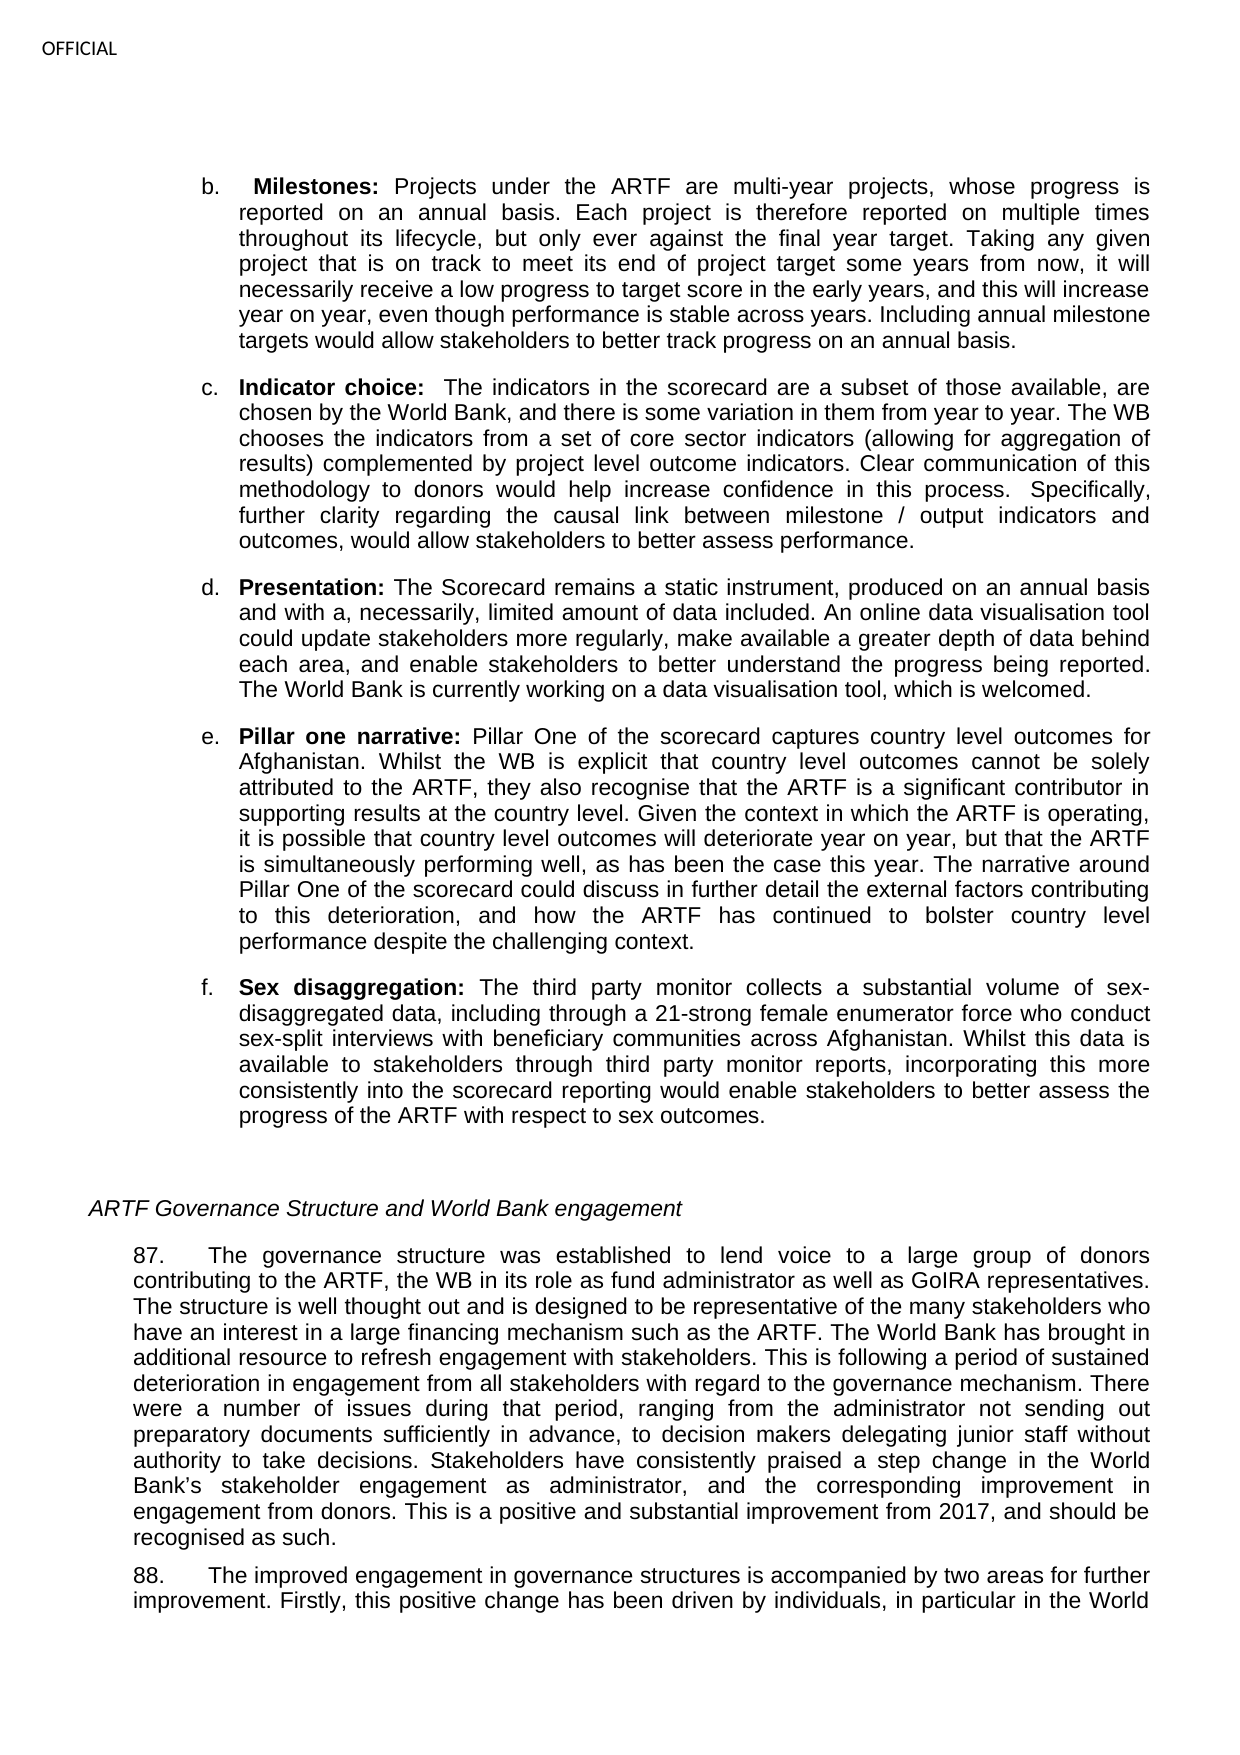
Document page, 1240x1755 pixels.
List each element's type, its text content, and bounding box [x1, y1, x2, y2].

list The improved engagement in governance structures is accompanied by two areas for further improvement. Firstly, this positive change has been driven by individuals, in particular in the World [133, 1562, 1151, 1613]
list Pillar one narrative: Pillar One of the scorecard captures country level outcomes for Afghanistan. Whilst the WB is explicit that country level outcomes cannot be solely attributed to the ARTF, they also recognise that the ARTF is a significant contributor in supporting results at the country level. Given the context in which the ARTF is operating, it is possible that country level outcomes will deteriorate year on year, but that the ARTF is simultaneously performing well, as has been the case this year. The narrative around Pillar One of the scorecard could discuss in further detail the external factors contributing to this deterioration, and how the ARTF has continued to bolster country level performance despite the challenging context. [201, 723, 1151, 954]
list Presentation: The Scorecard remains a static instrument, produced on an annual basis and with a, necessarily, limited amount of data included. An online data visualisation tool could update stakeholders more regularly, make available a greater depth of data behind each area, and enable stakeholders to better understand the progress being reported. The World Bank is currently working on a data visualisation tool, which is welcomed. [201, 574, 1151, 702]
list Sex disaggregation: The third party monitor collects a substantial volume of sex-disaggregated data, including through a 21-strong female enumerator force who conduct sex-split interviews with beneficiary communities across Afghanistan. Whilst this data is available to stakeholders through third party monitor reports, incorporating this more consistently into the scorecard reporting would enable stakeholders to better assess the progress of the ARTF with respect to sex outcomes. [201, 975, 1151, 1128]
list Milestones: Projects under the ARTF are multi-year projects, whose progress is reported on an annual basis. Each project is therefore reported on multiple times throughout its lifecycle, but only ever against the final year target. Taking any given project that is on track to meet its end of project target some years from now, it will necessarily receive a low progress to target score in the early years, and this will increase year on year, even though performance is stable across years. Including annual milestone targets would allow stakeholders to better track progress on an annual basis. [201, 174, 1151, 353]
list The governance structure was established to lend voice to a large group of donors contributing to the ARTF, the WB in its role as fund administrator as well as GoIRA representatives. The structure is well thought out and is designed to be representative of the many stakeholders who have an interest in a large financing mechanism such as the ARTF. The World Bank has brought in additional resource to refresh engagement with stakeholders. This is following a period of sustained deterioration in engagement from all stakeholders with regard to the governance mechanism. There were a number of issues during that period, ranging from the administrator not sending out preparatory documents sufficiently in advance, to decision makers delegating junior staff without authority to take decisions. Stakeholders have consistently praised a step change in the World Bank’s stakeholder engagement as administrator, and the corresponding improvement in engagement from donors. This is a positive and substantial improvement from 2017, and should be recognised as such. [133, 1242, 1151, 1550]
text ARTF Governance Structure and World Bank engagement [88, 1196, 1151, 1221]
list Indicator choice: The indicators in the scorecard are a subset of those available, are chosen by the World Bank, and there is some variation in them from year to year. The WB chooses the indicators from a set of core sector indicators (allowing for aggregation of results) complemented by project level outcome indicators. Clear communication of this methodology to donors would help increase confidence in this process. Specifically, further clarity regarding the causal link between milestone / output indicators and outcomes, would allow stakeholders to better assess performance. [201, 374, 1151, 553]
